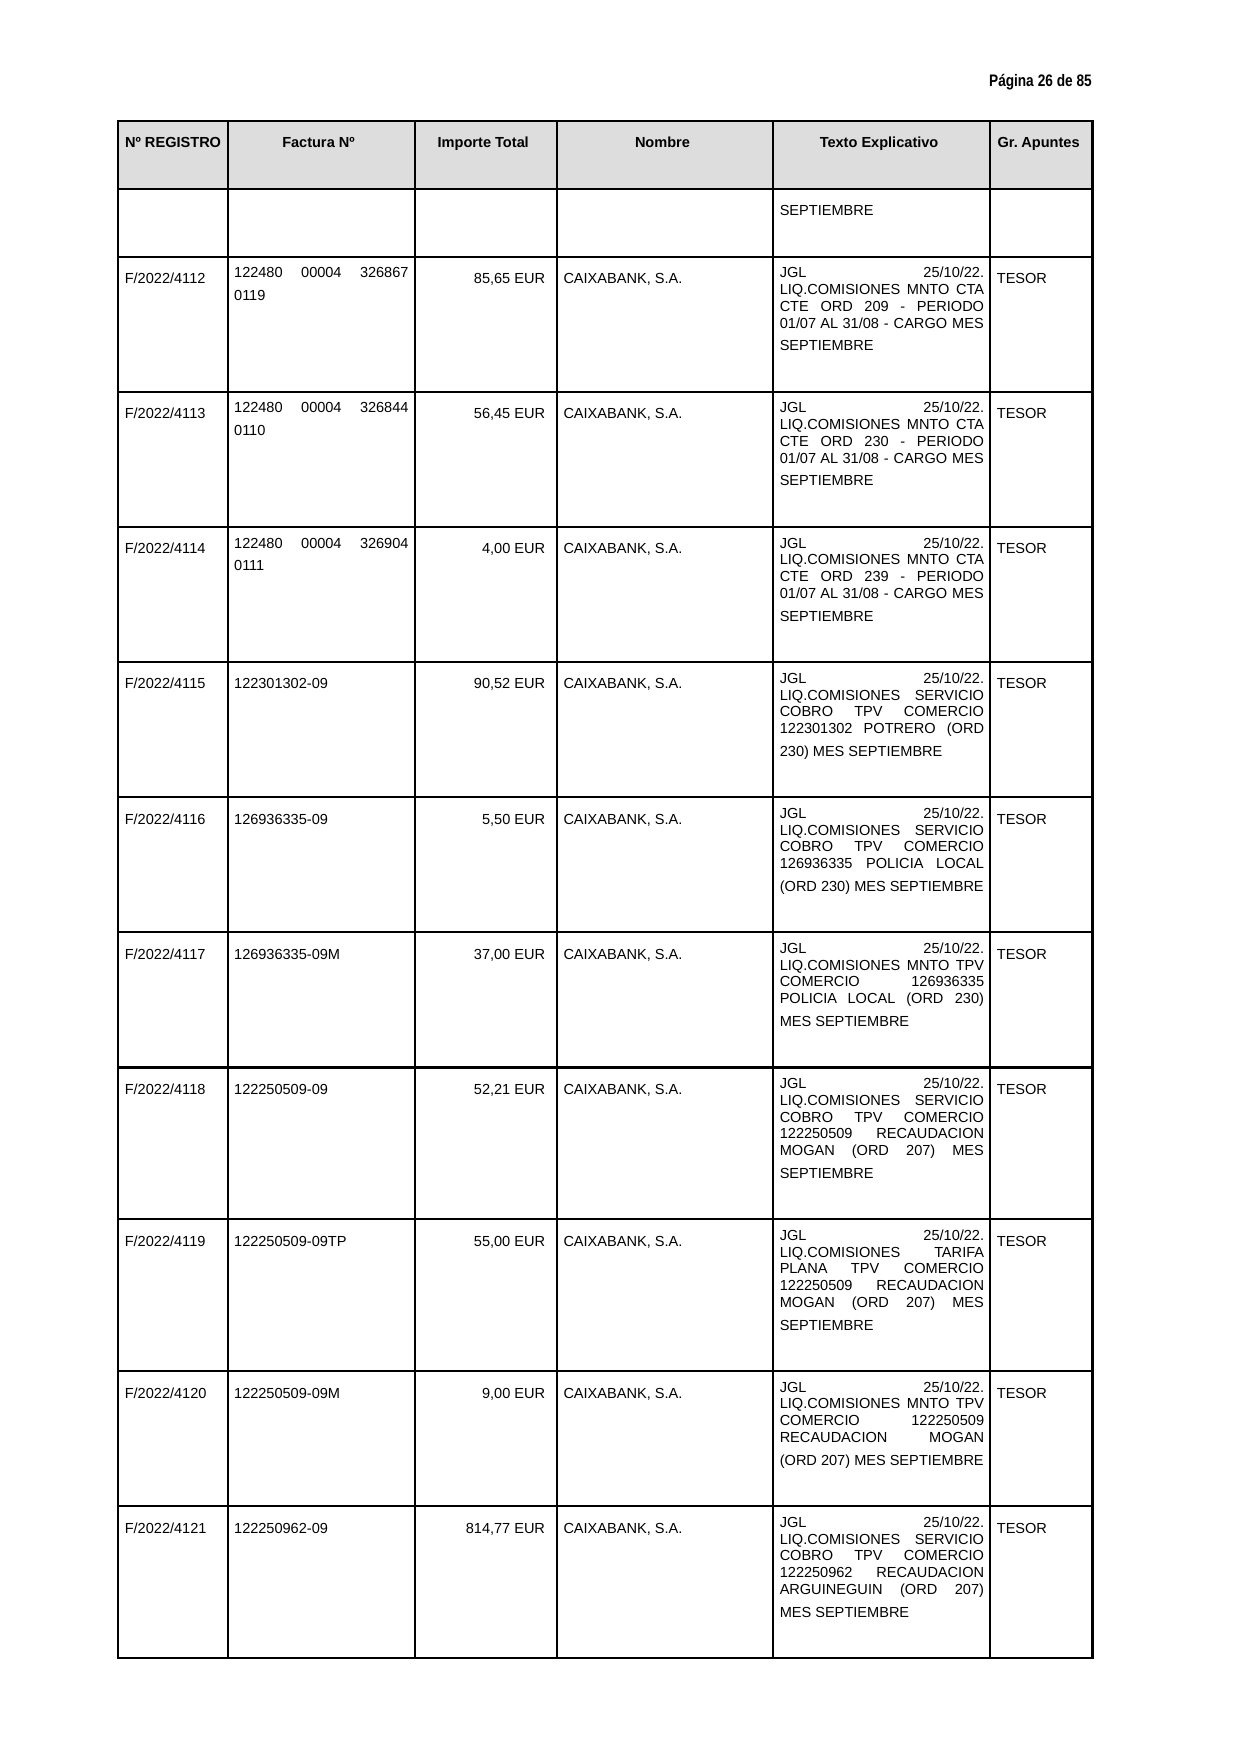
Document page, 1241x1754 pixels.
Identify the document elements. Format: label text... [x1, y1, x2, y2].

table_cell 9,00 EUR [416, 1372, 556, 1505]
table_cell TESOR [991, 258, 1091, 391]
table_cell CAIXABANK, S.A. [558, 528, 772, 661]
table_cell 85,65 EUR [416, 258, 556, 391]
table_cell 56,45 EUR [416, 393, 556, 526]
table_cell 814,77 EUR [416, 1507, 556, 1657]
table_cell CAIXABANK, S.A. [558, 1507, 772, 1657]
table_header Nombre [558, 122, 772, 188]
table_cell CAIXABANK, S.A. [558, 933, 772, 1066]
table_cell JGL 25/10/22. LIQ.COMISIONES SERVICIO COBRO TPV COMERCIO 122250962 RECAUDACION ARGUINEGUIN (ORD 207) MES SEPTIEMBRE [774, 1507, 989, 1657]
table_cell 122480 00004 326867 0119 [229, 258, 414, 391]
table_header Gr. Apuntes [991, 122, 1091, 188]
table_cell SEPTIEMBRE [774, 190, 989, 256]
table_cell 122480 00004 326904 0111 [229, 528, 414, 661]
table_cell TESOR [991, 1372, 1091, 1505]
table_cell CAIXABANK, S.A. [558, 663, 772, 796]
table_cell 122250509-09M [229, 1372, 414, 1505]
table_cell 122250962-09 [229, 1507, 414, 1657]
table_cell F/2022/4116 [119, 798, 227, 931]
table_cell F/2022/4117 [119, 933, 227, 1066]
table_cell JGL 25/10/22. LIQ.COMISIONES TARIFA PLANA TPV COMERCIO 122250509 RECAUDACION MOGAN (ORD 207) MES SEPTIEMBRE [774, 1220, 989, 1370]
table_cell 126936335-09M [229, 933, 414, 1066]
table_cell CAIXABANK, S.A. [558, 258, 772, 391]
table_cell 52,21 EUR [416, 1069, 556, 1218]
table_cell 122250509-09 [229, 1069, 414, 1218]
table_cell [119, 190, 227, 256]
table_cell CAIXABANK, S.A. [558, 1069, 772, 1218]
table_cell [416, 190, 556, 256]
table_cell TESOR [991, 393, 1091, 526]
table_cell F/2022/4121 [119, 1507, 227, 1657]
table_cell [991, 190, 1091, 256]
table_cell 5,50 EUR [416, 798, 556, 931]
table_cell F/2022/4115 [119, 663, 227, 796]
table_cell JGL 25/10/22. LIQ.COMISIONES MNTO CTA CTE ORD 209 - PERIODO 01/07 AL 31/08 - CARGO MES SEPTIEMBRE [774, 258, 989, 391]
table_cell JGL 25/10/22. LIQ.COMISIONES SERVICIO COBRO TPV COMERCIO 122301302 POTRERO (ORD 230) MES SEPTIEMBRE [774, 663, 989, 796]
table_header Importe Total [416, 122, 556, 188]
table_cell TESOR [991, 933, 1091, 1066]
table_cell F/2022/4112 [119, 258, 227, 391]
table_cell 4,00 EUR [416, 528, 556, 661]
table_cell 55,00 EUR [416, 1220, 556, 1370]
table_cell CAIXABANK, S.A. [558, 798, 772, 931]
table_cell JGL 25/10/22. LIQ.COMISIONES SERVICIO COBRO TPV COMERCIO 122250509 RECAUDACION MOGAN (ORD 207) MES SEPTIEMBRE [774, 1069, 989, 1218]
table_cell TESOR [991, 1507, 1091, 1657]
table_cell CAIXABANK, S.A. [558, 393, 772, 526]
table_cell TESOR [991, 528, 1091, 661]
table_cell F/2022/4113 [119, 393, 227, 526]
table_cell JGL 25/10/22. LIQ.COMISIONES MNTO CTA CTE ORD 230 - PERIODO 01/07 AL 31/08 - CARGO MES SEPTIEMBRE [774, 393, 989, 526]
table_cell F/2022/4118 [119, 1069, 227, 1218]
table_cell TESOR [991, 1069, 1091, 1218]
table_cell JGL 25/10/22. LIQ.COMISIONES SERVICIO COBRO TPV COMERCIO 126936335 POLICIA LOCAL (ORD 230) MES SEPTIEMBRE [774, 798, 989, 931]
table_cell [229, 190, 414, 256]
table_cell 122480 00004 326844 0110 [229, 393, 414, 526]
table_cell 37,00 EUR [416, 933, 556, 1066]
table_cell JGL 25/10/22. LIQ.COMISIONES MNTO CTA CTE ORD 239 - PERIODO 01/07 AL 31/08 - CARGO MES SEPTIEMBRE [774, 528, 989, 661]
table_cell F/2022/4119 [119, 1220, 227, 1370]
table_cell TESOR [991, 663, 1091, 796]
table_cell F/2022/4114 [119, 528, 227, 661]
table_cell JGL 25/10/22. LIQ.COMISIONES MNTO TPV COMERCIO 122250509 RECAUDACION MOGAN (ORD 207) MES SEPTIEMBRE [774, 1372, 989, 1505]
table_header Factura Nº [229, 122, 414, 188]
table_cell [558, 190, 772, 256]
table_cell JGL 25/10/22. LIQ.COMISIONES MNTO TPV COMERCIO 126936335 POLICIA LOCAL (ORD 230) MES SEPTIEMBRE [774, 933, 989, 1066]
table_header Nº REGISTRO [119, 122, 227, 188]
table_cell TESOR [991, 1220, 1091, 1370]
table_cell F/2022/4120 [119, 1372, 227, 1505]
table_cell CAIXABANK, S.A. [558, 1220, 772, 1370]
table_cell 90,52 EUR [416, 663, 556, 796]
table_cell 122301302-09 [229, 663, 414, 796]
table_cell CAIXABANK, S.A. [558, 1372, 772, 1505]
table_header Texto Explicativo [774, 122, 989, 188]
table_cell 126936335-09 [229, 798, 414, 931]
table_cell TESOR [991, 798, 1091, 931]
table_cell 122250509-09TP [229, 1220, 414, 1370]
